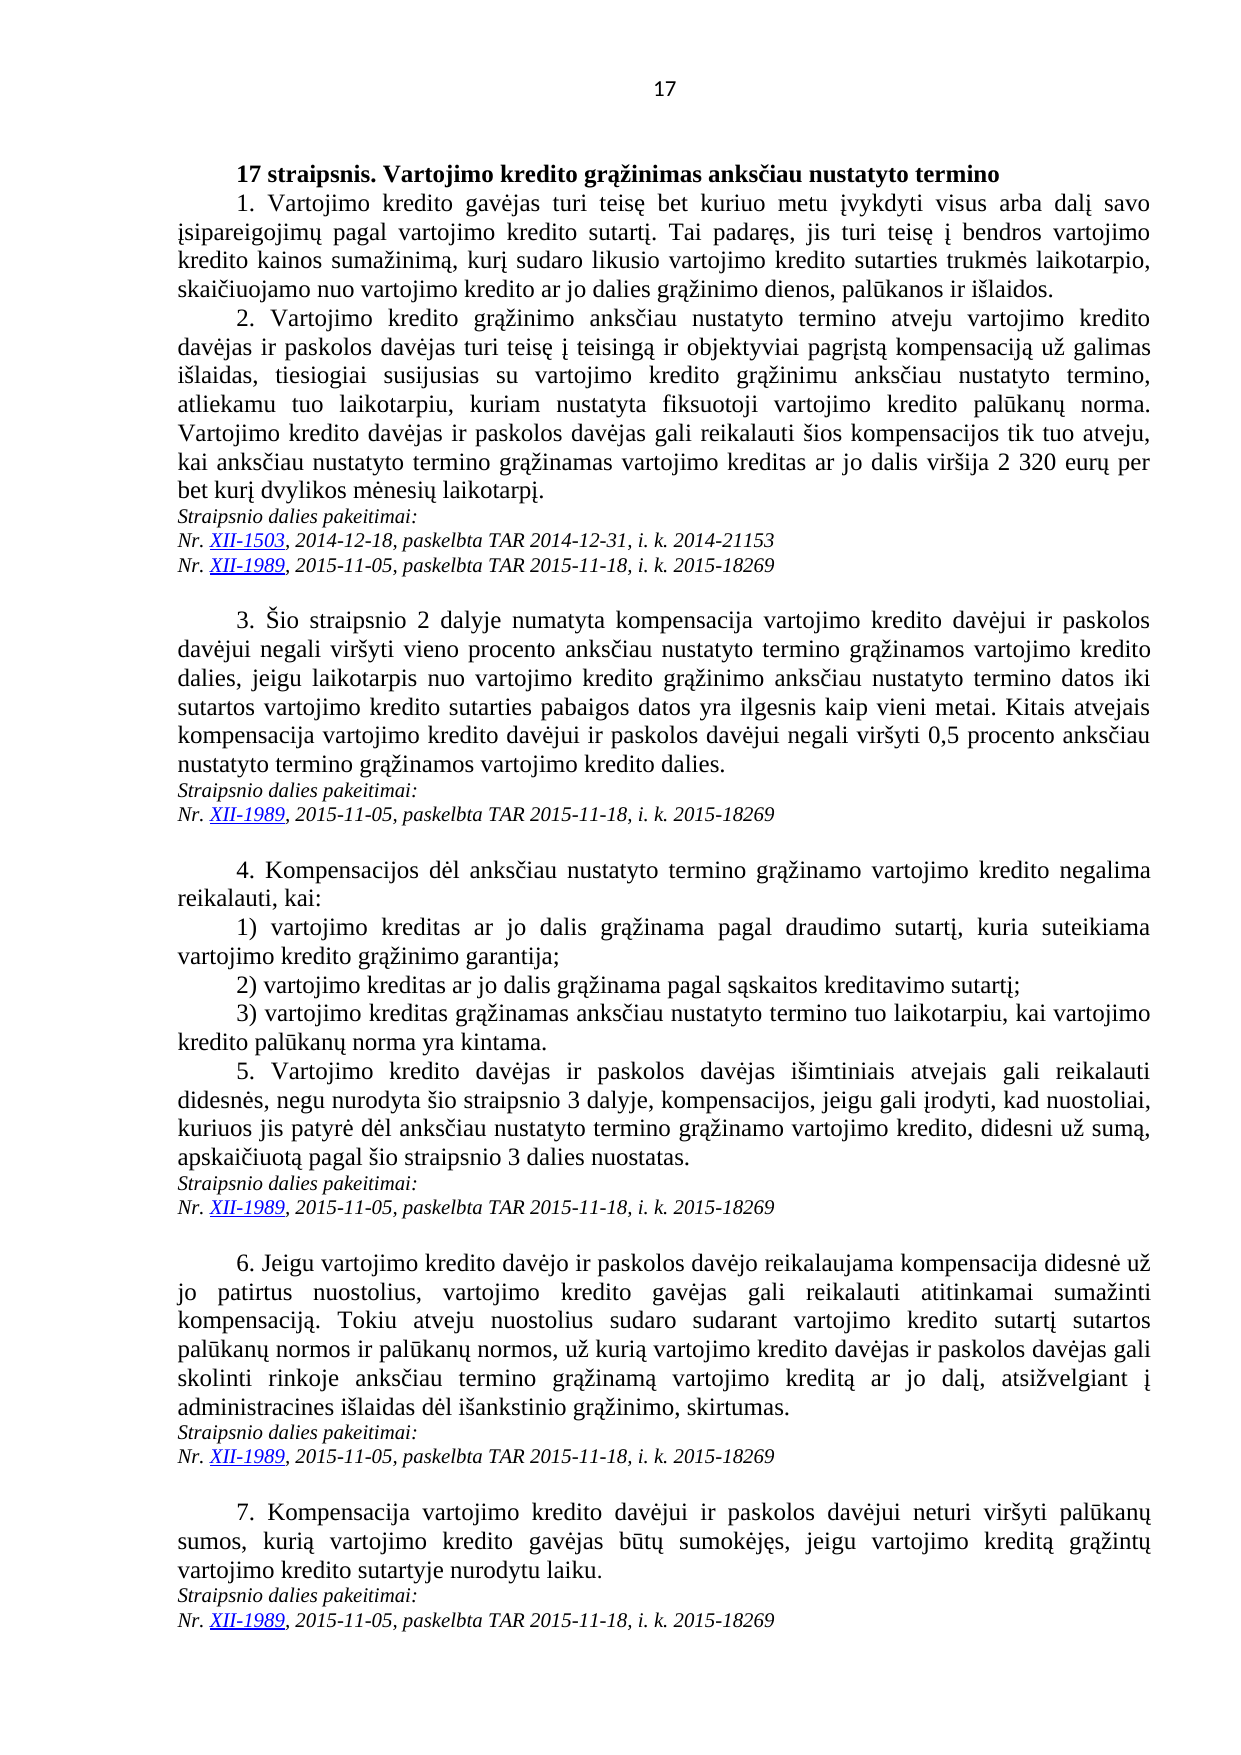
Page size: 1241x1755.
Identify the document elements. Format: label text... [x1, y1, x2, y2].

text Straipsnio dalies pakeitimai: [177, 778, 1152, 802]
text Nr. XII-1989, 2015-11-05, paskelbta TAR 2015-11-18, i. k. 2015-18269 [177, 552, 1152, 577]
text Nr. XII-1989, 2015-11-05, paskelbta TAR 2015-11-18, i. k. 2015-18269 [177, 1195, 1152, 1219]
text 1. Vartojimo kredito gavėjas turi teisę bet kuriuo metu įvykdyti visus arba dalį savo įsipareigojimų pagal vartojimo kredito sutartį. Tai padaręs, jis turi teisę į bendros vartojimo kredito kainos sumažinimą, kurį sudaro likusio vartojimo kredito sutarties trukmės laikotarpio, skaičiuojamo nuo vartojimo kredito ar jo dalies grąžinimo dienos, palūkanos ir išlaidos. [177, 188, 1152, 303]
text 3) vartojimo kreditas grąžinamas anksčiau nustatyto termino tuo laikotarpiu, kai vartojimo kredito palūkanų norma yra kintama. [177, 998, 1152, 1056]
text 17 straipsnis. Vartojimo kredito grąžinimas anksčiau nustatyto termino [236, 159, 1152, 188]
text 7. Kompensacija vartojimo kredito davėjui ir paskolos davėjui neturi viršyti palūkanų sumos, kurią vartojimo kredito gavėjas būtų sumokėjęs, jeigu vartojimo kreditą grąžintų vartojimo kredito sutartyje nurodytu laiku. [177, 1497, 1152, 1583]
text Straipsnio dalies pakeitimai: [177, 1583, 1152, 1607]
text 2) vartojimo kreditas ar jo dalis grąžinama pagal sąskaitos kreditavimo sutartį; [177, 970, 1152, 998]
text Nr. XII-1989, 2015-11-05, paskelbta TAR 2015-11-18, i. k. 2015-18269 [177, 1607, 1152, 1632]
text Nr. XII-1503, 2014-12-18, paskelbta TAR 2014-12-31, i. k. 2014-21153 [177, 528, 1152, 552]
text 6. Jeigu vartojimo kredito davėjo ir paskolos davėjo reikalaujama kompensacija didesnė už jo patirtus nuostolius, vartojimo kredito gavėjas gali reikalauti atitinkamai sumažinti kompensaciją. Tokiu atveju nuostolius sudaro sudarant vartojimo kredito sutartį sutartos palūkanų normos ir palūkanų normos, už kurią vartojimo kredito davėjas ir paskolos davėjas gali skolinti rinkoje anksčiau termino grąžinamą vartojimo kreditą ar jo dalį, atsižvelgiant į administracines išlaidas dėl išankstinio grąžinimo, skirtumas. [177, 1248, 1152, 1420]
text Straipsnio dalies pakeitimai: [177, 504, 1152, 528]
text Nr. XII-1989, 2015-11-05, paskelbta TAR 2015-11-18, i. k. 2015-18269 [177, 1444, 1152, 1468]
text 4. Kompensacijos dėl anksčiau nustatyto termino grąžinamo vartojimo kredito negalima reikalauti, kai: [177, 855, 1152, 912]
text 3. Šio straipsnio 2 dalyje numatyta kompensacija vartojimo kredito davėjui ir paskolos davėjui negali viršyti vieno procento anksčiau nustatyto termino grąžinamos vartojimo kredito dalies, jeigu laikotarpis nuo vartojimo kredito grąžinimo anksčiau nustatyto termino datos iki sutartos vartojimo kredito sutarties pabaigos datos yra ilgesnis kaip vieni metai. Kitais atvejais kompensacija vartojimo kredito davėjui ir paskolos davėjui negali viršyti 0,5 procento anksčiau nustatyto termino grąžinamos vartojimo kredito dalies. [177, 605, 1152, 778]
text Straipsnio dalies pakeitimai: [177, 1171, 1152, 1195]
text Nr. XII-1989, 2015-11-05, paskelbta TAR 2015-11-18, i. k. 2015-18269 [177, 802, 1152, 826]
text 2. Vartojimo kredito grąžinimo anksčiau nustatyto termino atveju vartojimo kredito davėjas ir paskolos davėjas turi teisę į teisingą ir objektyviai pagrįstą kompensaciją už galimas išlaidas, tiesiogiai susijusias su vartojimo kredito grąžinimu anksčiau nustatyto termino, atliekamu tuo laikotarpiu, kuriam nustatyta fiksuotoji vartojimo kredito palūkanų norma. Vartojimo kredito davėjas ir paskolos davėjas gali reikalauti šios kompensacijos tik tuo atveju, kai anksčiau nustatyto termino grąžinamas vartojimo kreditas ar jo dalis viršija 2 320 eurų per bet kurį dvylikos mėnesių laikotarpį. [177, 303, 1152, 504]
text 5. Vartojimo kredito davėjas ir paskolos davėjas išimtiniais atvejais gali reikalauti didesnės, negu nurodyta šio straipsnio 3 dalyje, kompensacijos, jeigu gali įrodyti, kad nuostoliai, kuriuos jis patyrė dėl anksčiau nustatyto termino grąžinamo vartojimo kredito, didesni už sumą, apskaičiuotą pagal šio straipsnio 3 dalies nuostatas. [177, 1056, 1152, 1171]
text 1) vartojimo kreditas ar jo dalis grąžinama pagal draudimo sutartį, kuria suteikiama vartojimo kredito grąžinimo garantija; [177, 912, 1152, 970]
text Straipsnio dalies pakeitimai: [177, 1420, 1152, 1444]
